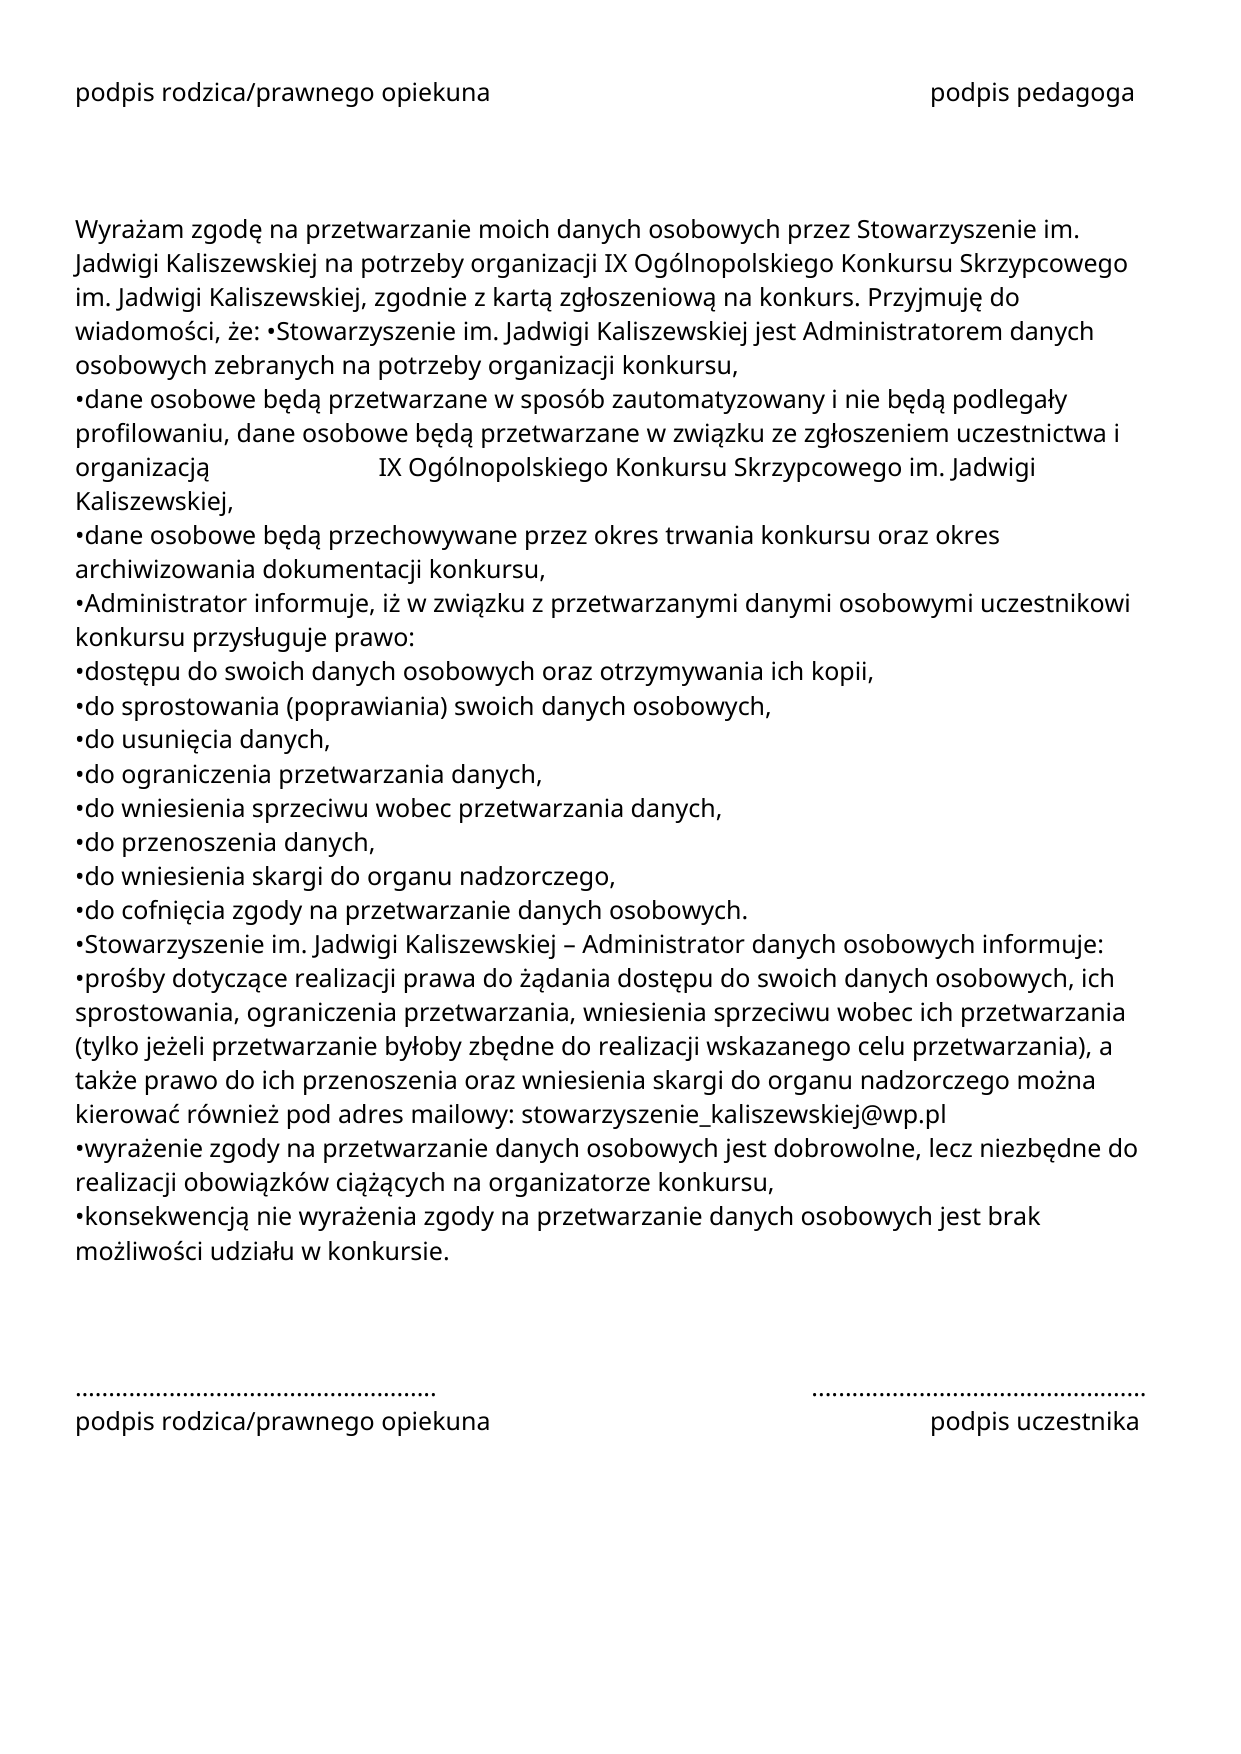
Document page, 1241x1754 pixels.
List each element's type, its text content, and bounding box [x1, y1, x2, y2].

text •dane osobowe będą przechowywane przez okres trwania konkursu oraz okres archiwizowania dokumentacji konkursu, [75, 518, 1165, 586]
text •do sprostowania (poprawiania) swoich danych osobowych, [75, 688, 1165, 722]
text podpis rodzica/prawnego opiekuna podpis pedagoga [75, 75, 1165, 109]
text •prośby dotyczące realizacji prawa do żądania dostępu do swoich danych osobowych, ich sprostowania, ograniczenia przetwarzania, wniesienia sprzeciwu wobec ich przetwarzania (tylko jeżeli przetwarzanie byłoby zbędne do realizacji wskazanego celu przetwarzania), a także prawo do ich przenoszenia oraz wniesienia skargi do organu nadzorczego można kierować również pod adres mailowy: stowarzyszenie_kaliszewskiej@wp.pl [75, 961, 1165, 1131]
text Wyrażam zgodę na przetwarzanie moich danych osobowych przez Stowarzyszenie im. Jadwigi Kaliszewskiej na potrzeby organizacji IX Ogólnopolskiego Konkursu Skrzypcowego im. Jadwigi Kaliszewskiej, zgodnie z kartą zgłoszeniową na konkurs. Przyjmuję do wiadomości, że: •Stowarzyszenie im. Jadwigi Kaliszewskiej jest Administratorem danych osobowych zebranych na potrzeby organizacji konkursu, [75, 211, 1165, 382]
text •do cofnięcia zgody na przetwarzanie danych osobowych. [75, 892, 1165, 927]
text …................................................... .................................................. [75, 1369, 1165, 1403]
text •dostępu do swoich danych osobowych oraz otrzymywania ich kopii, [75, 654, 1165, 688]
text •do wniesienia sprzeciwu wobec przetwarzania danych, [75, 790, 1165, 824]
text •dane osobowe będą przetwarzane w sposób zautomatyzowany i nie będą podlegały profilowaniu, dane osobowe będą przetwarzane w związku ze zgłoszeniem uczestnictwa i organizacją IX Ogólnopolskiego Konkursu Skrzypcowego im. Jadwigi Kaliszewskiej, [75, 382, 1165, 518]
text •do usunięcia danych, [75, 722, 1165, 756]
text •do ograniczenia przetwarzania danych, [75, 756, 1165, 790]
text •wyrażenie zgody na przetwarzanie danych osobowych jest dobrowolne, lecz niezbędne do realizacji obowiązków ciążących na organizatorze konkursu, [75, 1131, 1165, 1199]
text •Stowarzyszenie im. Jadwigi Kaliszewskiej – Administrator danych osobowych informuje: [75, 927, 1165, 961]
text •do przenoszenia danych, [75, 824, 1165, 858]
text •do wniesienia skargi do organu nadzorczego, [75, 858, 1165, 892]
text •Administrator informuje, iż w związku z przetwarzanymi danymi osobowymi uczestnikowi konkursu przysługuje prawo: [75, 586, 1165, 654]
text •konsekwencją nie wyrażenia zgody na przetwarzanie danych osobowych jest brak możliwości udziału w konkursie. [75, 1199, 1165, 1267]
text podpis rodzica/prawnego opiekuna podpis uczestnika [75, 1403, 1165, 1437]
